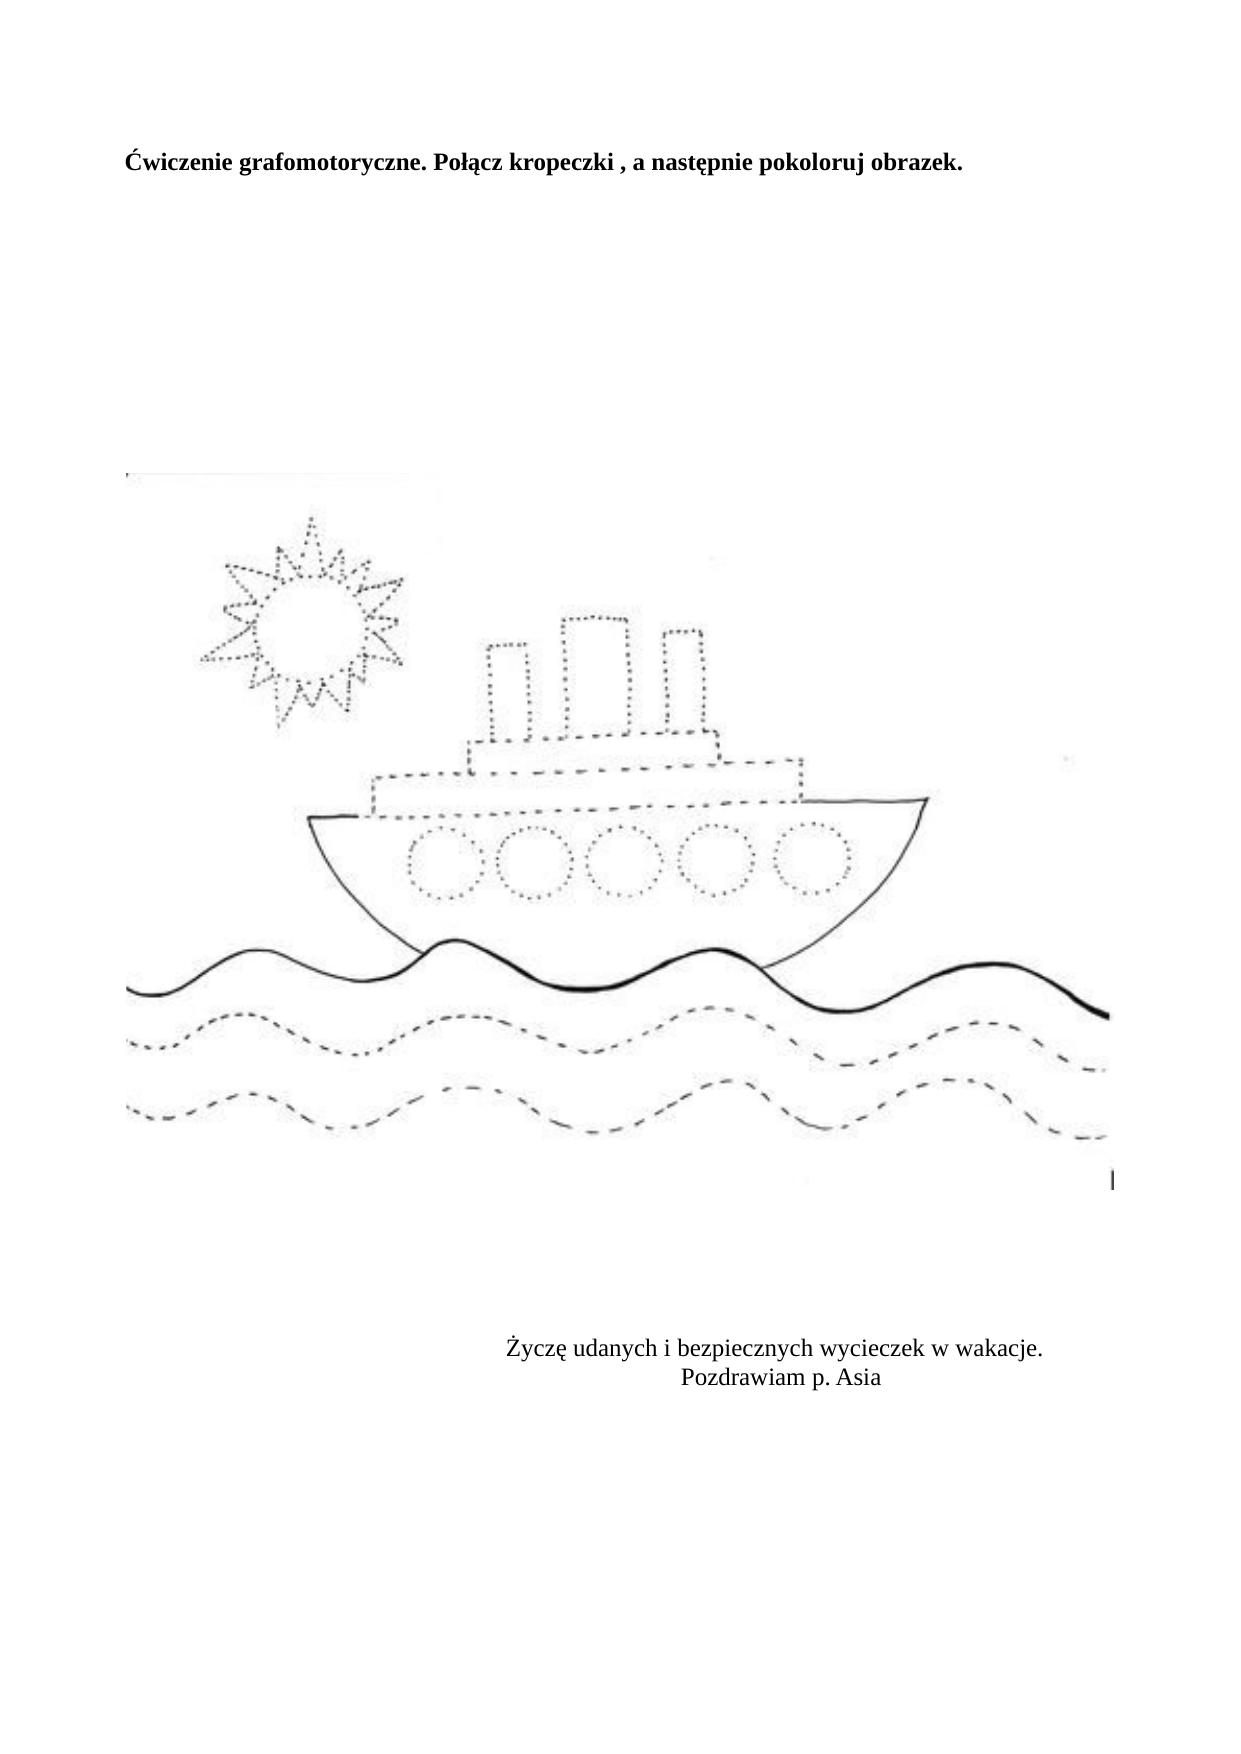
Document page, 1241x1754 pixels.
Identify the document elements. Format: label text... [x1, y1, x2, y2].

text Ćwiczenie grafomotoryczne. Połącz kropeczki , a następnie pokoloruj obrazek. [118, 147, 1122, 176]
text Życzę udanych i bezpiecznych wycieczek w wakacje. [118, 1333, 1122, 1362]
text Pozdrawiam p. Asia [118, 1362, 1122, 1391]
picture [126, 473, 1114, 1190]
